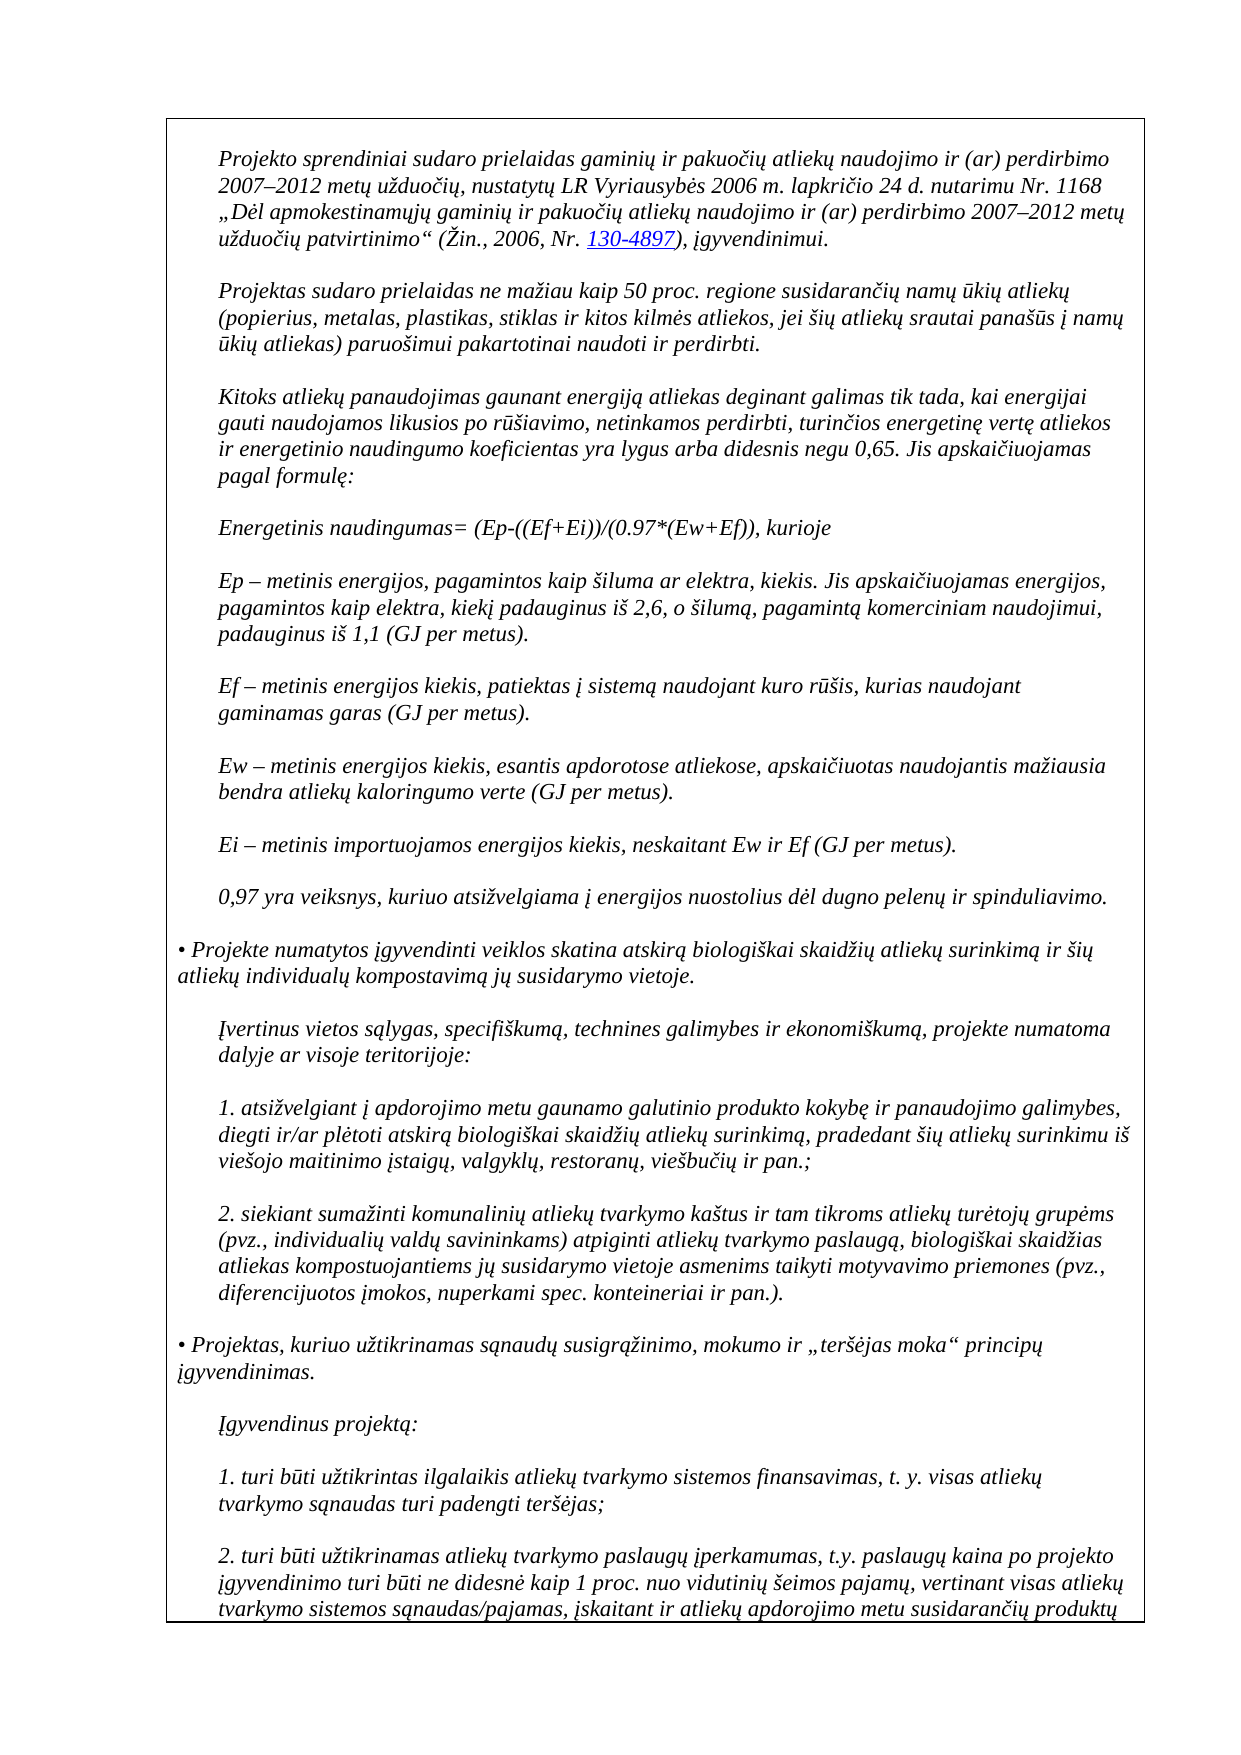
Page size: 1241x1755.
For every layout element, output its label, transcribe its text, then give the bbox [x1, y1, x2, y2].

table_cell Projekto sprendiniai sudaro prielaidas gaminių ir pakuočių atliekų naudojimo ir (ar) perdirbimo 2007–2012 metų užduočių, nustatytų LR Vyriausybės 2006 m. lapkričio 24 d. nutarimu Nr. 1168 „Dėl apmokestinamųjų gaminių ir pakuočių atliekų naudojimo ir (ar) perdirbimo 2007–2012 metų užduočių patvirtinimo“ (Žin., 2006, Nr. 130-4897), įgyvendinimui. Projektas sudaro prielaidas ne mažiau kaip 50 proc. regione susidarančių namų ūkių atliekų (popierius, metalas, plastikas, stiklas ir kitos kilmės atliekos, jei šių atliekų srautai panašūs į namų ūkių atliekas) paruošimui pakartotinai naudoti ir perdirbti. Kitoks atliekų panaudojimas gaunant energiją atliekas deginant galimas tik tada, kai energijai gauti naudojamos likusios po rūšiavimo, netinkamos perdirbti, turinčios energetinę vertę atliekos ir energetinio naudingumo koeficientas yra lygus arba didesnis negu 0,65. Jis apskaičiuojamas pagal formulę: Energetinis naudingumas= (Ep-((Ef+Ei))/(0.97*(Ew+Ef)), kurioje Ep – metinis energijos, pagamintos kaip šiluma ar elektra, kiekis. Jis apskaičiuojamas energijos, pagamintos kaip elektra, kiekį padauginus iš 2,6, o šilumą, pagamintą komerciniam naudojimui, padauginus iš 1,1 (GJ per metus). Ef – metinis energijos kiekis, patiektas į sistemą naudojant kuro rūšis, kurias naudojant gaminamas garas (GJ per metus). Ew – metinis energijos kiekis, esantis apdorotose atliekose, apskaičiuotas naudojantis mažiausia bendra atliekų kaloringumo verte (GJ per metus). Ei – metinis importuojamos energijos kiekis, neskaitant Ew ir Ef (GJ per metus). 0,97 yra veiksnys, kuriuo atsižvelgiama į energijos nuostolius dėl dugno pelenų ir spinduliavimo. • Projekte numatytos įgyvendinti veiklos skatina atskirą biologiškai skaidžių atliekų surinkimą ir šių atliekų individualų kompostavimą jų susidarymo vietoje. Įvertinus vietos sąlygas, specifiškumą, technines galimybes ir ekonomiškumą, projekte numatoma dalyje ar visoje teritorijoje: 1. atsižvelgiant į apdorojimo metu gaunamo galutinio produkto kokybę ir panaudojimo galimybes, diegti ir/ar plėtoti atskirą biologiškai skaidžių atliekų surinkimą, pradedant šių atliekų surinkimu iš viešojo maitinimo įstaigų, valgyklų, restoranų, viešbučių ir pan.; 2. siekiant sumažinti komunalinių atliekų tvarkymo kaštus ir tam tikroms atliekų turėtojų grupėms (pvz., individualių valdų savininkams) atpiginti atliekų tvarkymo paslaugą, biologiškai skaidžias atliekas kompostuojantiems jų susidarymo vietoje asmenims taikyti motyvavimo priemones (pvz., diferencijuotos įmokos, nuperkami spec. konteineriai ir pan.). • Projektas, kuriuo užtikrinamas sąnaudų susigrąžinimo, mokumo ir „teršėjas moka“ principų įgyvendinimas. Įgyvendinus projektą: 1. turi būti užtikrintas ilgalaikis atliekų tvarkymo sistemos finansavimas, t. y. visas atliekų tvarkymo sąnaudas turi padengti teršėjas; 2. turi būti užtikrinamas atliekų tvarkymo paslaugų įperkamumas, t.y. paslaugų kaina po projekto įgyvendinimo turi būti ne didesnė kaip 1 proc. nuo vidutinių šeimos pajamų, vertinant visas atliekų tvarkymo sistemos sąnaudas/pajamas, įskaitant ir atliekų apdorojimo metu susidarančių produktų [167, 119, 1144, 1621]
